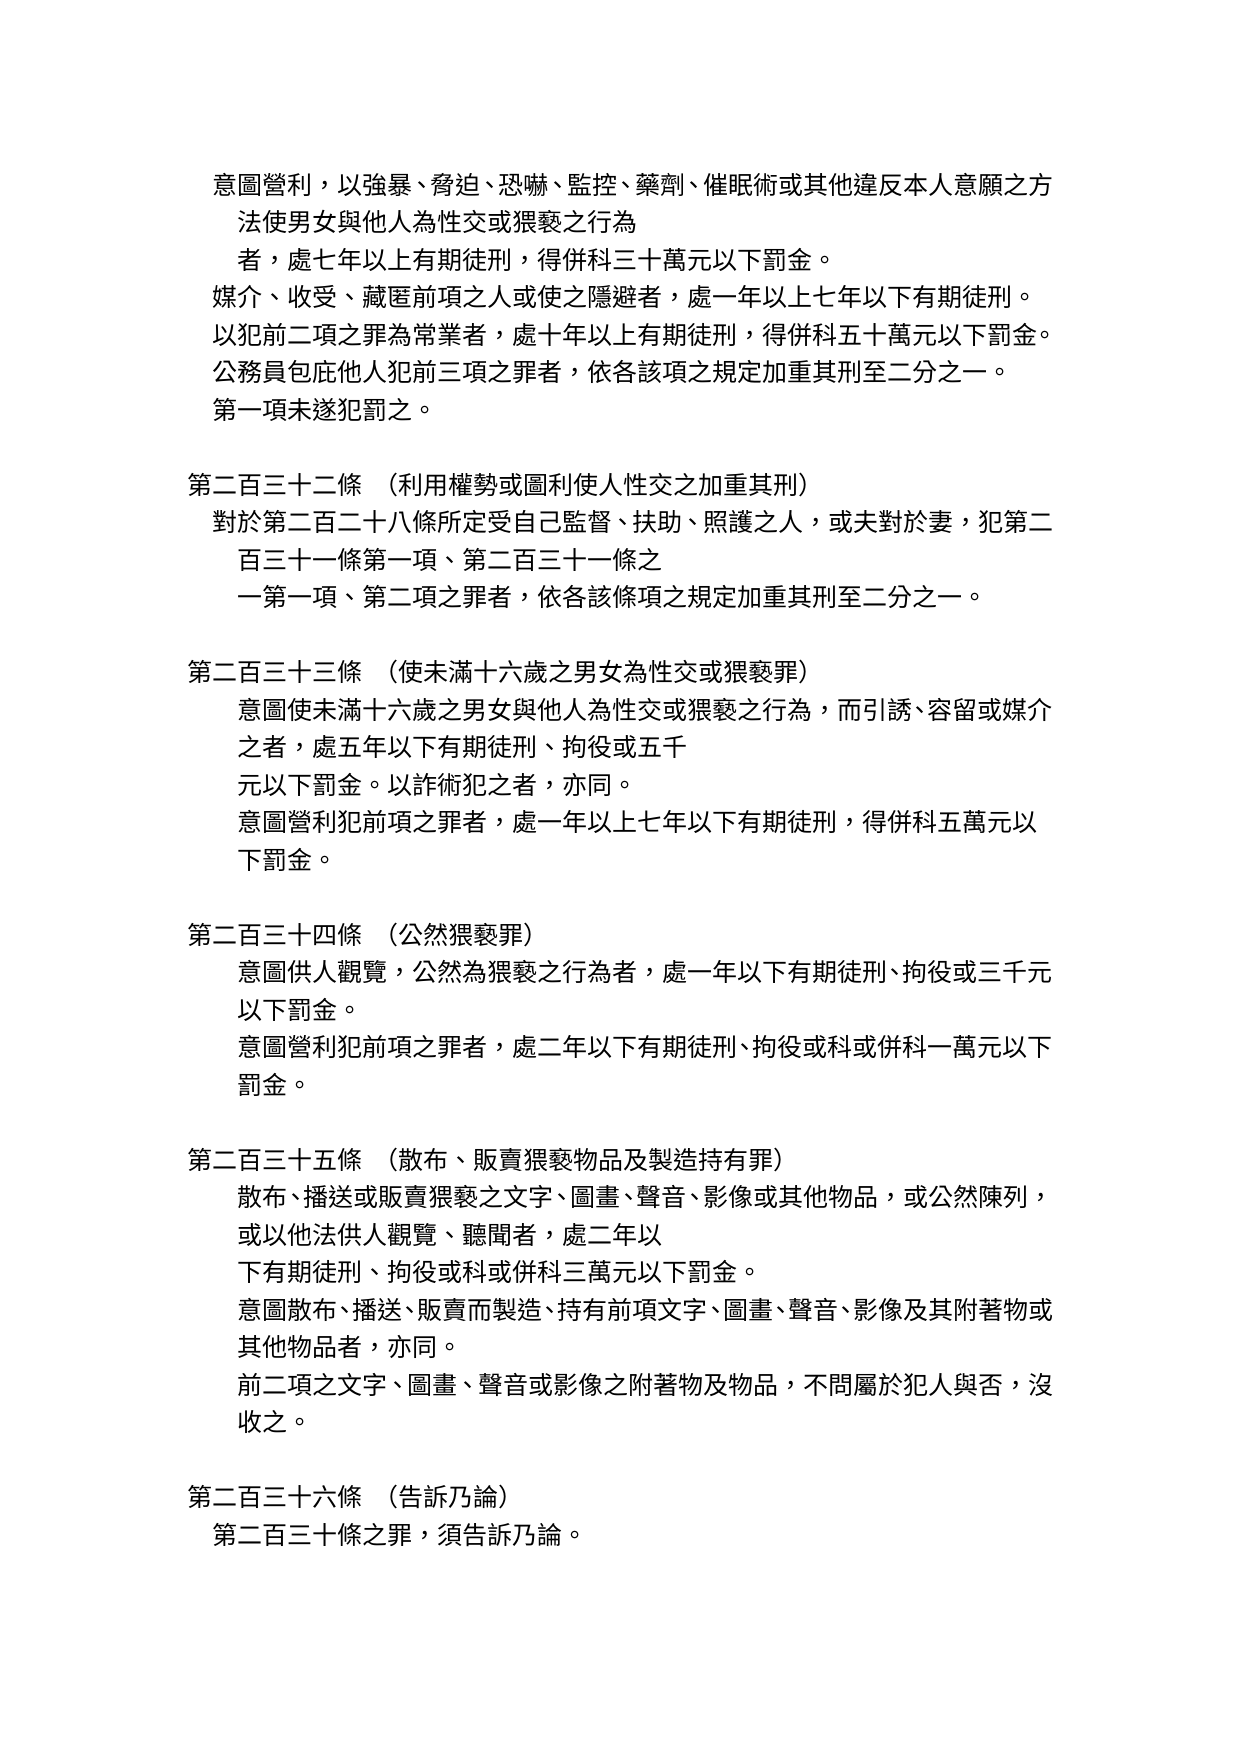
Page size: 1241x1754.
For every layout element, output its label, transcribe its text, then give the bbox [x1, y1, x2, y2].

text 者，處七年以上有期徒刑，得併科三十萬元以下罰金。 [187, 239, 1053, 277]
text 以犯前二項之罪為常業者，處十年以上有期徒刑，得併科五十萬元以下罰金。 [187, 314, 1053, 352]
text 元以下罰金。以詐術犯之者，亦同。 [187, 764, 1053, 802]
text 媒介、收受、藏匿前項之人或使之隱避者，處一年以上七年以下有期徒刑。 [187, 277, 1053, 314]
text 意圖營利犯前項之罪者，處一年以上七年以下有期徒刑，得併科五萬元以下罰金。 [237, 802, 1053, 877]
text 對於第二百二十八條所定受自己監督、扶助、照護之人，或夫對於妻，犯第二百三十一條第一項、第二百三十一條之 [187, 502, 1053, 577]
text 意圖散布、播送、販賣而製造、持有前項文字、圖畫、聲音、影像及其附著物或其他物品者，亦同。 [237, 1289, 1053, 1364]
text 意圖使未滿十六歲之男女與他人為性交或猥褻之行為，而引誘、容留或媒介之者，處五年以下有期徒刑、拘役或五千 [237, 689, 1053, 764]
text 下有期徒刑、拘役或科或併科三萬元以下罰金。 [187, 1252, 1053, 1289]
text 一第一項、第二項之罪者，依各該條項之規定加重其刑至二分之一。 [187, 577, 1053, 614]
text 第一項未遂犯罰之。 [187, 389, 1053, 427]
text 第二百三十二條 （利用權勢或圖利使人性交之加重其刑） [187, 464, 1053, 502]
text 意圖營利犯前項之罪者，處二年以下有期徒刑、拘役或科或併科一萬元以下罰金。 [237, 1027, 1053, 1102]
text 意圖營利，以強暴、脅迫、恐嚇、監控、藥劑、催眠術或其他違反本人意願之方法使男女與他人為性交或猥褻之行為 [187, 164, 1053, 239]
text 第二百三十六條 （告訴乃論） [187, 1477, 1053, 1514]
text 公務員包庇他人犯前三項之罪者，依各該項之規定加重其刑至二分之一。 [187, 352, 1053, 389]
text 意圖供人觀覽，公然為猥褻之行為者，處一年以下有期徒刑、拘役或三千元以下罰金。 [237, 952, 1053, 1027]
text 第二百三十四條 （公然猥褻罪） [187, 914, 1053, 952]
text 第二百三十條之罪，須告訴乃論。 [187, 1514, 1053, 1552]
text 第二百三十三條 （使未滿十六歲之男女為性交或猥褻罪） [187, 652, 1053, 689]
text 第二百三十五條 （散布、販賣猥褻物品及製造持有罪） [187, 1139, 1053, 1177]
text 前二項之文字、圖畫、聲音或影像之附著物及物品，不問屬於犯人與否，沒收之。 [237, 1364, 1053, 1439]
text 散布、播送或販賣猥褻之文字、圖畫、聲音、影像或其他物品，或公然陳列，或以他法供人觀覽、聽聞者，處二年以 [237, 1177, 1053, 1252]
